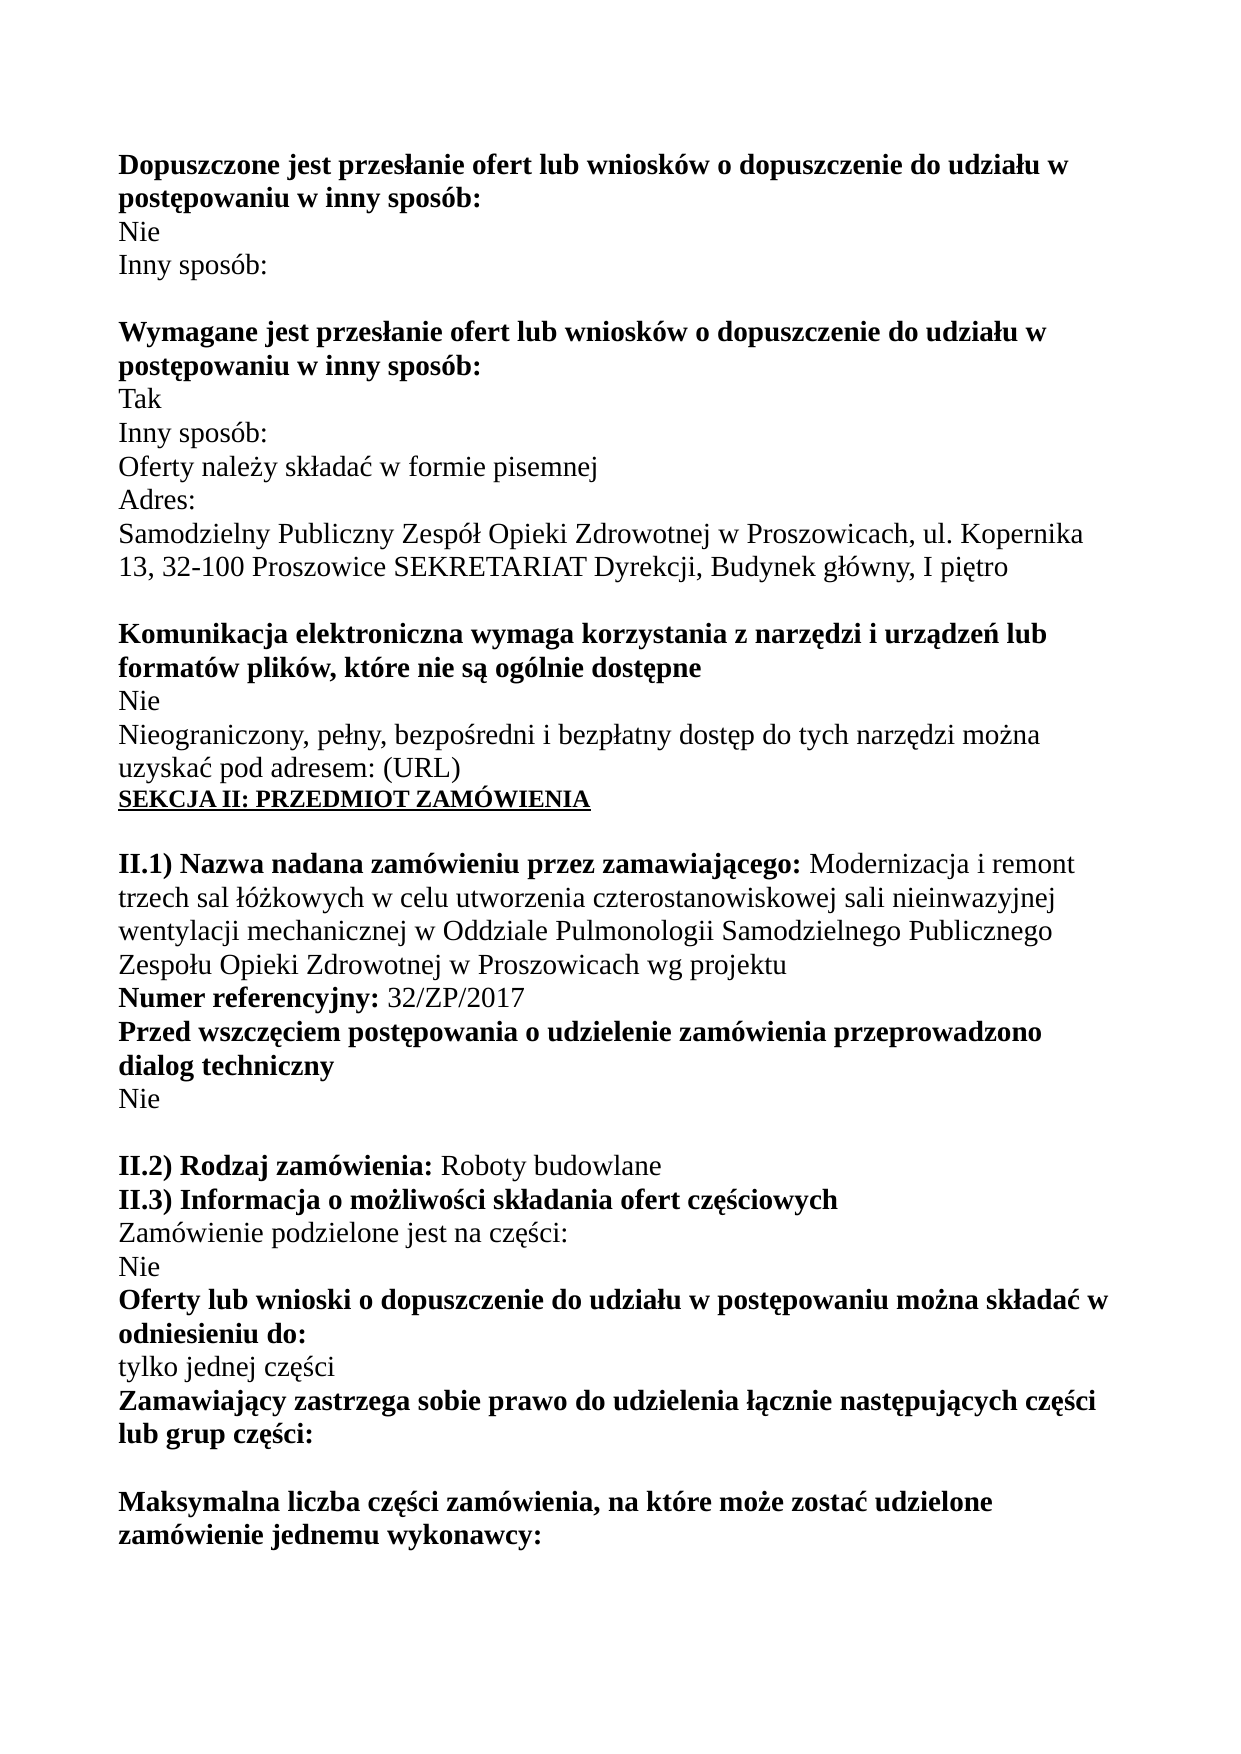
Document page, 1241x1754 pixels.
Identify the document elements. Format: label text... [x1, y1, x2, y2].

text Nie [118, 1081, 1122, 1115]
text Zamawiający zastrzega sobie prawo do udzielenia łącznie następujących części lub grup części: Maksymalna liczba części zamówienia, na które może zostać udzielone zamówienie jednemu wykonawcy: [118, 1383, 1122, 1618]
text II.1) Nazwa nadana zamówieniu przez zamawiającego: Modernizacja i remont trzech sal łóżkowych w celu utworzenia czterostanowiskowej sali nieinwazyjnej wentylacji mechanicznej w Oddziale Pulmonologii Samodzielnego Publicznego Zespołu Opieki Zdrowotnej w Proszowicach wg projektu Numer referencyjny: 32/ZP/2017 Przed wszczęciem postępowania o udzielenie zamówienia przeprowadzono dialog techniczny [118, 813, 1122, 1081]
text Dopuszczone jest przesłanie ofert lub wniosków o dopuszczenie do udziału w postępowaniu w inny sposób: Nie Inny sposób: Wymagane jest przesłanie ofert lub wniosków o dopuszczenie do udziału w postępowaniu w inny sposób: Tak Inny sposób: Oferty należy składać w formie pisemnej Adres: Samodzielny Publiczny Zespół Opieki Zdrowotnej w Proszowicach, ul. Kopernika 13, 32-100 Proszowice SEKRETARIAT Dyrekcji, Budynek główny, I piętro [118, 147, 1122, 583]
text Nie Oferty lub wnioski o dopuszczenie do udziału w postępowaniu można składać w odniesieniu do: tylko jednej części [118, 1249, 1122, 1383]
text Komunikacja elektroniczna wymaga korzystania z narzędzi i urządzeń lub formatów plików, które nie są ogólnie dostępne [118, 583, 1122, 683]
text II.2) Rodzaj zamówienia: Roboty budowlane II.3) Informacja o możliwości składania ofert częściowych Zamówienie podzielone jest na części: [118, 1115, 1122, 1249]
text SEKCJA II: PRZEDMIOT ZAMÓWIENIA [118, 784, 1122, 813]
text Nie Nieograniczony, pełny, bezpośredni i bezpłatny dostęp do tych narzędzi można uzyskać pod adresem: (URL) [118, 683, 1122, 784]
